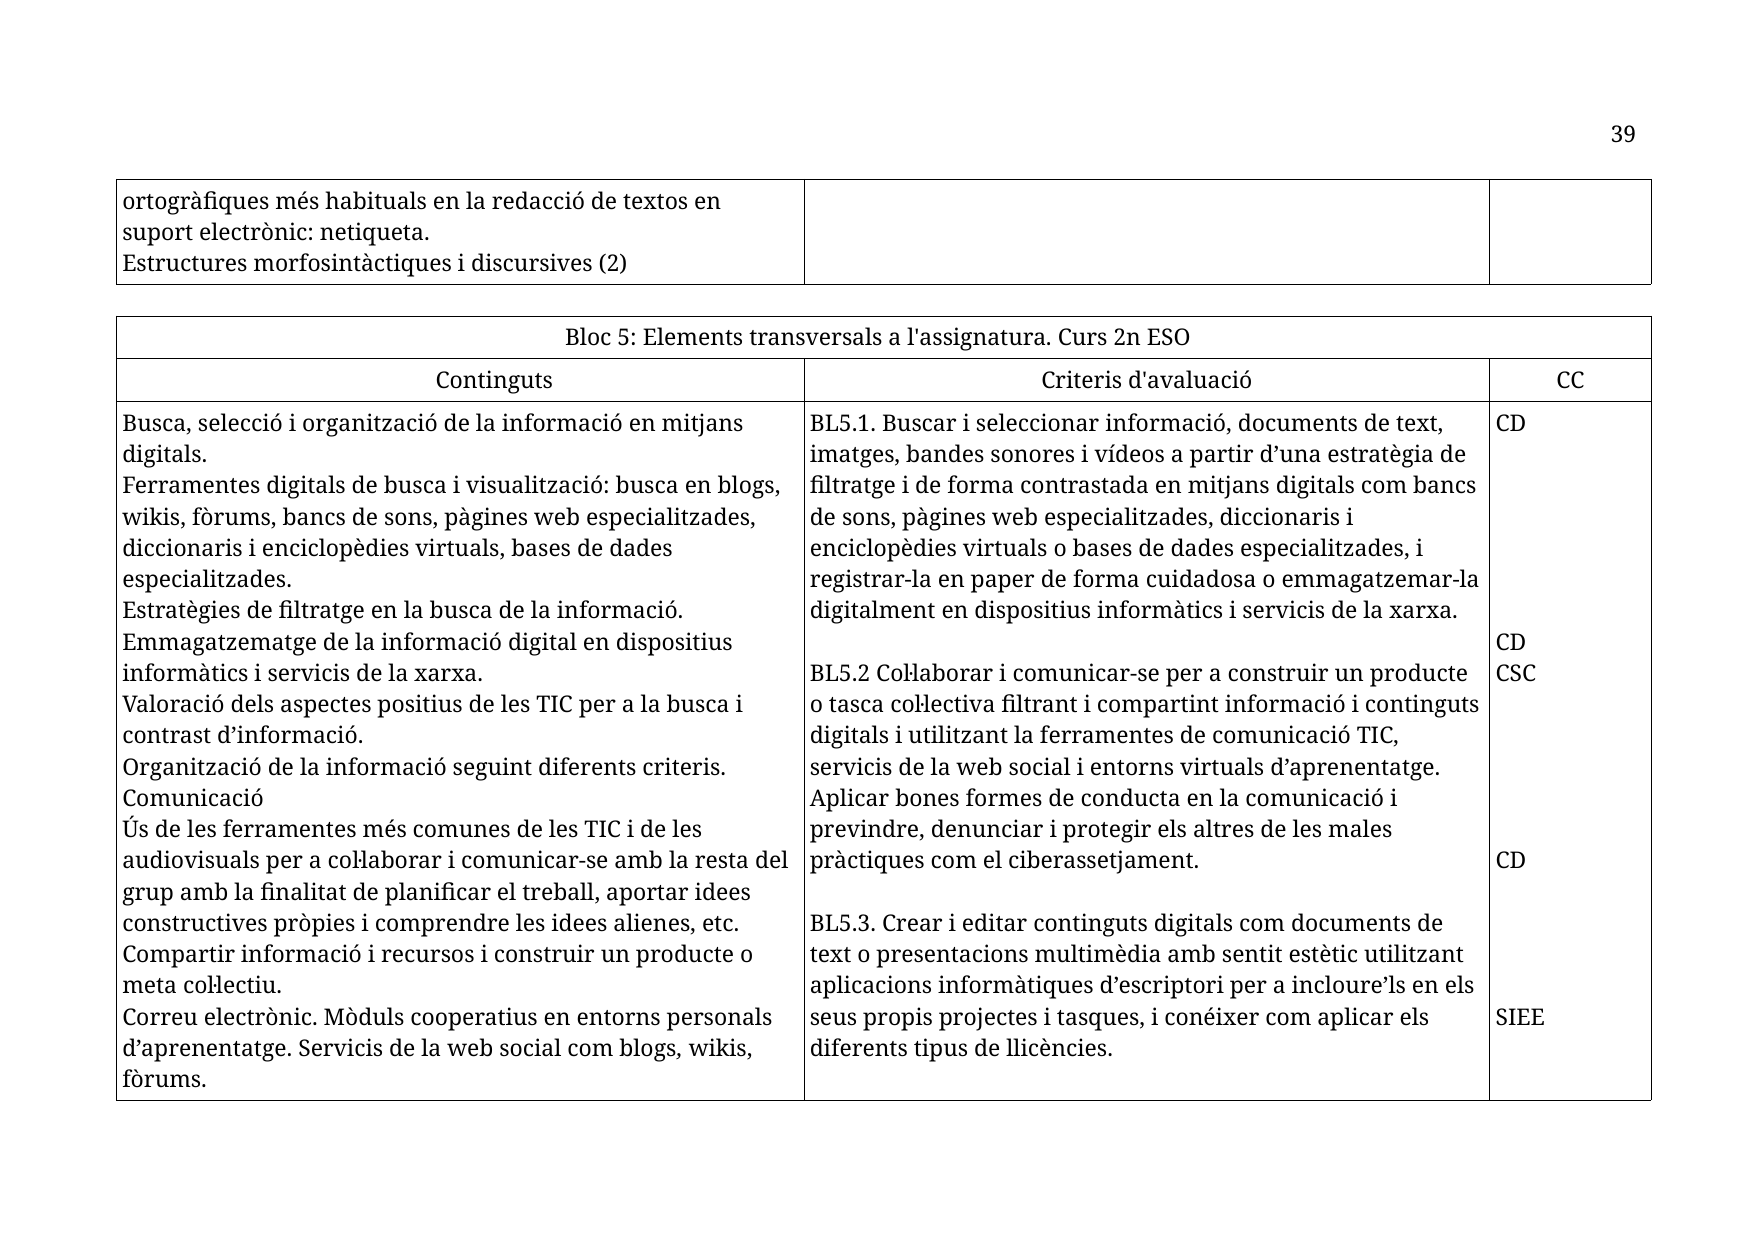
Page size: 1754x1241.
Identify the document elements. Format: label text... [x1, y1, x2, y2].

table_cell CC [1490, 359, 1651, 401]
table_cell Busca, selecció i organització de la informació en mitjans digitals. Ferramentes digitals de busca i visualització: busca en blogs, wikis, fòrums, bancs de sons, pàgines web especialitzades, diccionaris i enciclopèdies virtuals, bases de dades especialitzades. Estratègies de filtratge en la busca de la informació. Emmagatzematge de la informació digital en dispositius informàtics i servicis de la xarxa. Valoració dels aspectes positius de les TIC per a la busca i contrast d’informació. Organització de la informació seguint diferents criteris. Comunicació Ús de les ferramentes més comunes de les TIC i de les audiovisuals per a col·laborar i comunicar-se amb la resta del grup amb la finalitat de planificar el treball, aportar idees constructives pròpies i comprendre les idees alienes, etc. Compartir informació i recursos i construir un producte o meta col·lectiu. Correu electrònic. Mòduls cooperatius en entorns personals d’aprenentatge. Servicis de la web social com blogs, wikis, fòrums. [117, 402, 804, 1100]
table_cell Criteris d'avaluació [805, 359, 1489, 401]
table_cell [805, 180, 1489, 284]
table_cell BL5.1. Buscar i seleccionar informació, documents de text, imatges, bandes sonores i vídeos a partir d’una estratègia de filtratge i de forma contrastada en mitjans digitals com bancs de sons, pàgines web especialitzades, diccionaris i enciclopèdies virtuals o bases de dades especialitzades, i registrar-la en paper de forma cuidadosa o emmagatzemar-la digitalment en dispositius informàtics i servicis de la xarxa. BL5.2 Col·laborar i comunicar-se per a construir un producte o tasca col·lectiva filtrant i compartint informació i continguts digitals i utilitzant la ferramentes de comunicació TIC, servicis de la web social i entorns virtuals d’aprenentatge. Aplicar bones formes de conducta en la comunicació i previndre, denunciar i protegir els altres de les males pràctiques com el ciberassetjament. BL5.3. Crear i editar continguts digitals com documents de text o presentacions multimèdia amb sentit estètic utilitzant aplicacions informàtiques d’escriptori per a incloure’ls en els seus propis projectes i tasques, i conéixer com aplicar els diferents tipus de llicències. [805, 402, 1489, 1100]
table_cell CD CD CSC CD SIEE [1490, 402, 1651, 1100]
table_header Bloc 5: Elements transversals a l'assignatura. Curs 2n ESO [117, 317, 1651, 358]
table_cell [1490, 180, 1651, 284]
table_cell Continguts [117, 359, 804, 401]
table_cell ortogràfiques més habituals en la redacció de textos en suport electrònic: netiqueta. Estructures morfosintàctiques i discursives (2) [117, 180, 804, 284]
